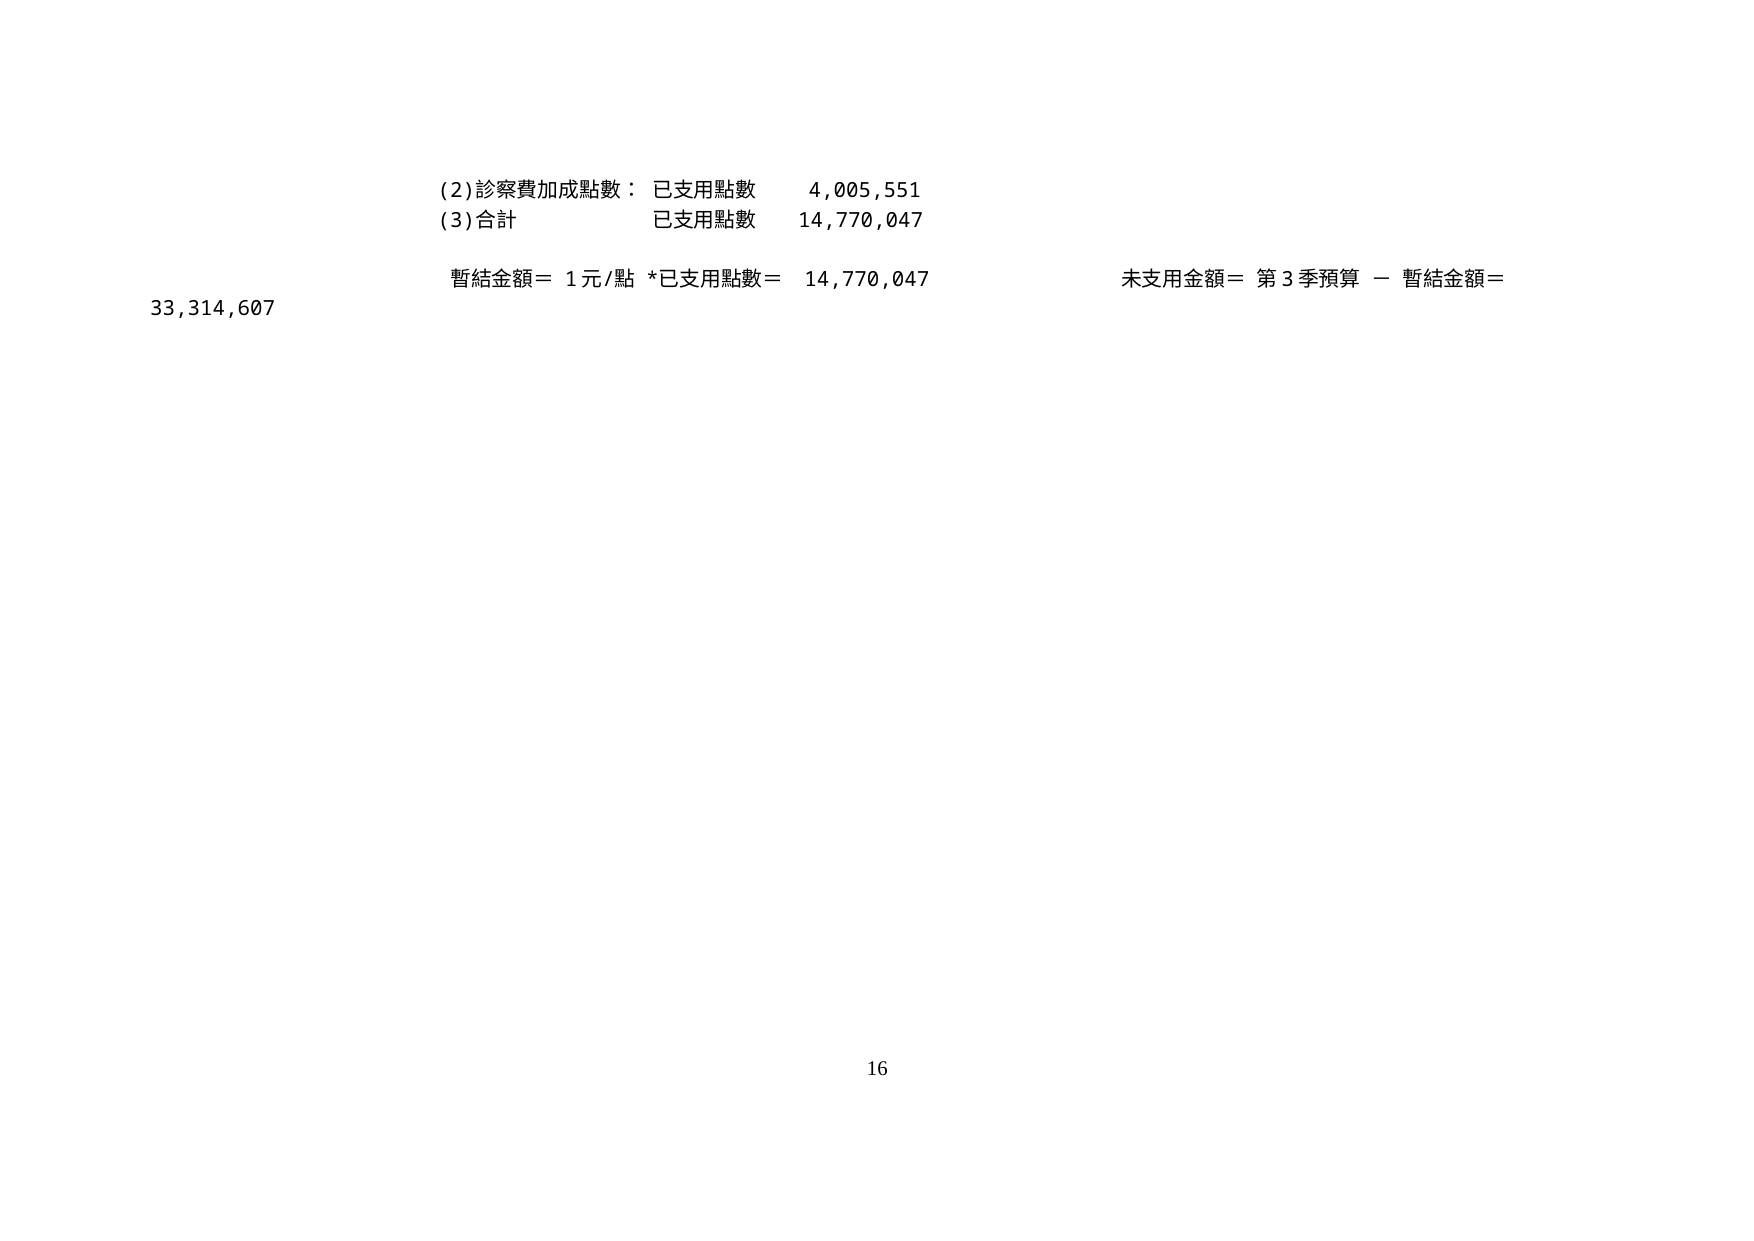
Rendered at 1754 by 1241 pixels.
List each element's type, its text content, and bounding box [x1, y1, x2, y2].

text (2)診察費加成點數： 已支用點數 4,005,551 [150, 173, 1604, 203]
text 暫結金額＝ 1元/點 *已支用點數＝ 14,770,047 未支用金額＝ 第3季預算 － 暫結金額＝ 33,314,607 [150, 262, 1604, 321]
text (3)合計 已支用點數 14,770,047 [150, 203, 1604, 234]
